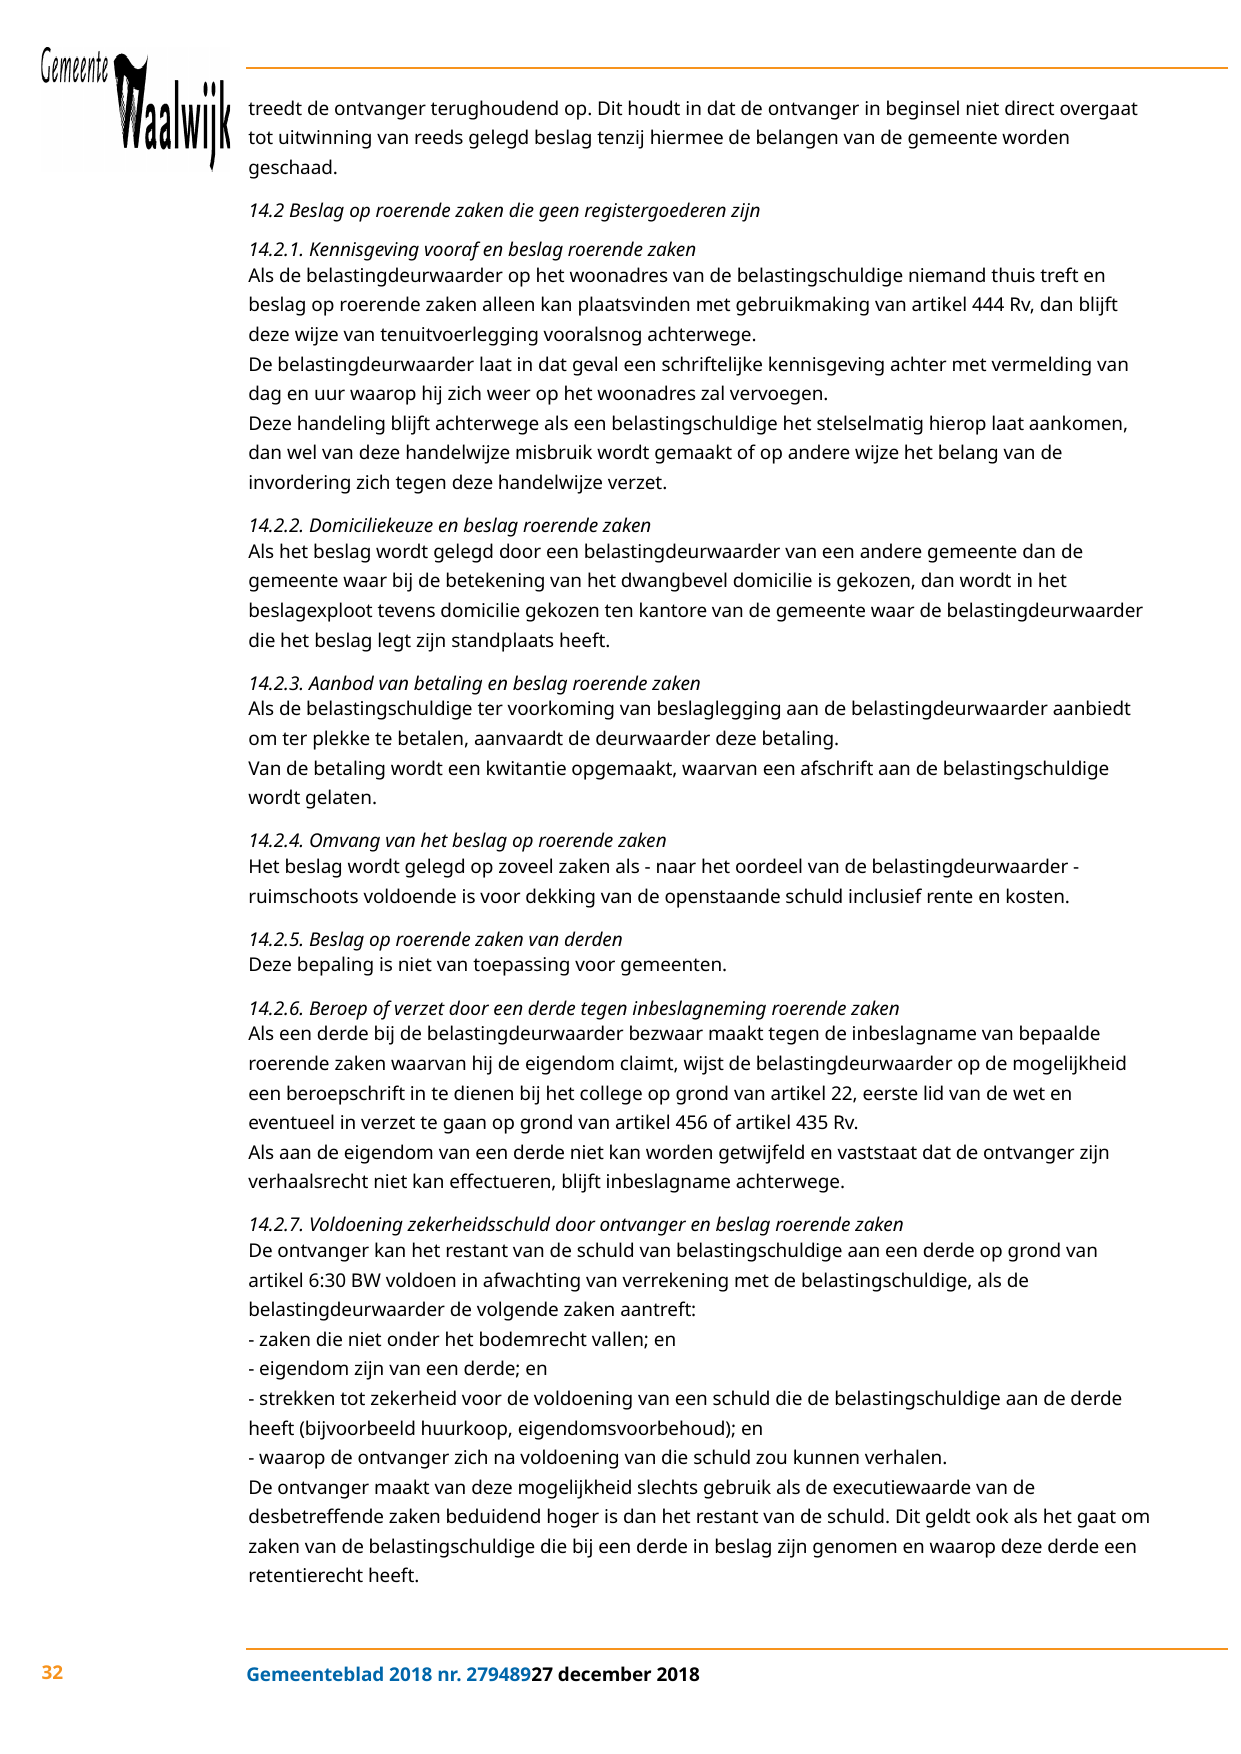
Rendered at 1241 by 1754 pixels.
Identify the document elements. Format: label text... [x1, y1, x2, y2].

text De ontvanger kan het restant van de schuld van belastingschuldige aan een derde op grond van artikel 6:30 BW voldoen in afwachting van verrekening met de belastingschuldige, als de belastingdeurwaarder de volgende zaken aantreft: [248, 1237, 1152, 1322]
text Deze bepaling is niet van toepassing voor gemeenten. [248, 952, 1152, 977]
text treedt de ontvanger terughoudend op. Dit houdt in dat de ontvanger in beginsel niet direct overgaat tot uitwinning van reeds gelegd beslag tenzij hiermee de belangen van de gemeente worden geschaad. [248, 95, 1152, 180]
text De belastingdeurwaarder laat in dat geval een schriftelijke kennisgeving achter met vermelding van dag en uur waarop hij zich weer op het woonadres zal vervoegen. [248, 351, 1152, 406]
text Als het beslag wordt gelegd door een belastingdeurwaarder van een andere gemeente dan de gemeente waar bij de betekening van het dwangbevel domicilie is gekozen, dan wordt in het beslagexploot tevens domicilie gekozen ten kantore van de gemeente waar de belastingdeurwaarder die het beslag legt zijn standplaats heeft. [248, 538, 1152, 652]
text Als de belastingdeurwaarder op het woonadres van de belastingschuldige niemand thuis treft en beslag op roerende zaken alleen kan plaatsvinden met gebruikmaking van artikel 444 Rv, dan blijft deze wijze van tenuitvoerlegging vooralsnog achterwege. [248, 262, 1152, 347]
picture [41, 47, 231, 172]
text 14.2.5. Beslag op roerende zaken van derden [248, 926, 1152, 952]
text Deze handeling blijft achterwege als een belastingschuldige het stelselmatig hierop laat aankomen, dan wel van deze handelwijze misbruik wordt gemaakt of op andere wijze het belang van de invordering zich tegen deze handelwijze verzet. [248, 410, 1152, 495]
text 14.2.4. Omvang van het beslag op roerende zaken [248, 827, 1152, 853]
text - zaken die niet onder het bodemrecht vallen; en [248, 1326, 1152, 1352]
text 14.2.1. Kennisgeving vooraf en beslag roerende zaken [248, 236, 1152, 262]
text 14.2.3. Aanbod van betaling en beslag roerende zaken [248, 670, 1152, 696]
text 14.2.7. Voldoening zekerheidsschuld door ontvanger en beslag roerende zaken [248, 1212, 1152, 1237]
text 14.2.2. Domiciliekeuze en beslag roerende zaken [248, 512, 1152, 538]
text - waarop de ontvanger zich na voldoening van die schuld zou kunnen verhalen. [248, 1444, 1152, 1470]
text Van de betaling wordt een kwitantie opgemaakt, waarvan een afschrift aan de belastingschuldige wordt gelaten. [248, 755, 1152, 810]
text - eigendom zijn van een derde; en [248, 1356, 1152, 1381]
text Als de belastingschuldige ter voorkoming van beslaglegging aan de belastingdeurwaarder aanbiedt om ter plekke te betalen, aanvaardt de deurwaarder deze betaling. [248, 696, 1152, 751]
text - strekken tot zekerheid voor de voldoening van een schuld die de belastingschuldige aan de derde heeft (bijvoorbeeld huurkoop, eigendomsvoorbehoud); en [248, 1385, 1152, 1441]
text 14.2 Beslag op roerende zaken die geen registergoederen zijn [248, 197, 1152, 223]
text Als een derde bij de belastingdeurwaarder bezwaar maakt tegen de inbeslagname van bepaalde roerende zaken waarvan hij de eigendom claimt, wijst de belastingdeurwaarder op de mogelijkheid een beroepschrift in te dienen bij het college op grond van artikel 22, eerste lid van de wet en eventueel in verzet te gaan op grond van artikel 456 of artikel 435 Rv. [248, 1021, 1152, 1135]
text Als aan de eigendom van een derde niet kan worden getwijfeld en vaststaat dat de ontvanger zijn verhaalsrecht niet kan effectueren, blijft inbeslagname achterwege. [248, 1139, 1152, 1194]
text 14.2.6. Beroep of verzet door een derde tegen inbeslagneming roerende zaken [248, 995, 1152, 1021]
text De ontvanger maakt van deze mogelijkheid slechts gebruik als de executiewaarde van de desbetreffende zaken beduidend hoger is dan het restant van de schuld. Dit geldt ook als het gaat om zaken van de belastingschuldige die bij een derde in beslag zijn genomen en waarop deze derde een retentierecht heeft. [248, 1474, 1152, 1588]
text Het beslag wordt gelegd op zoveel zaken als - naar het oordeel van de belastingdeurwaarder - ruimschoots voldoende is voor dekking van de openstaande schuld inclusief rente en kosten. [248, 853, 1152, 908]
